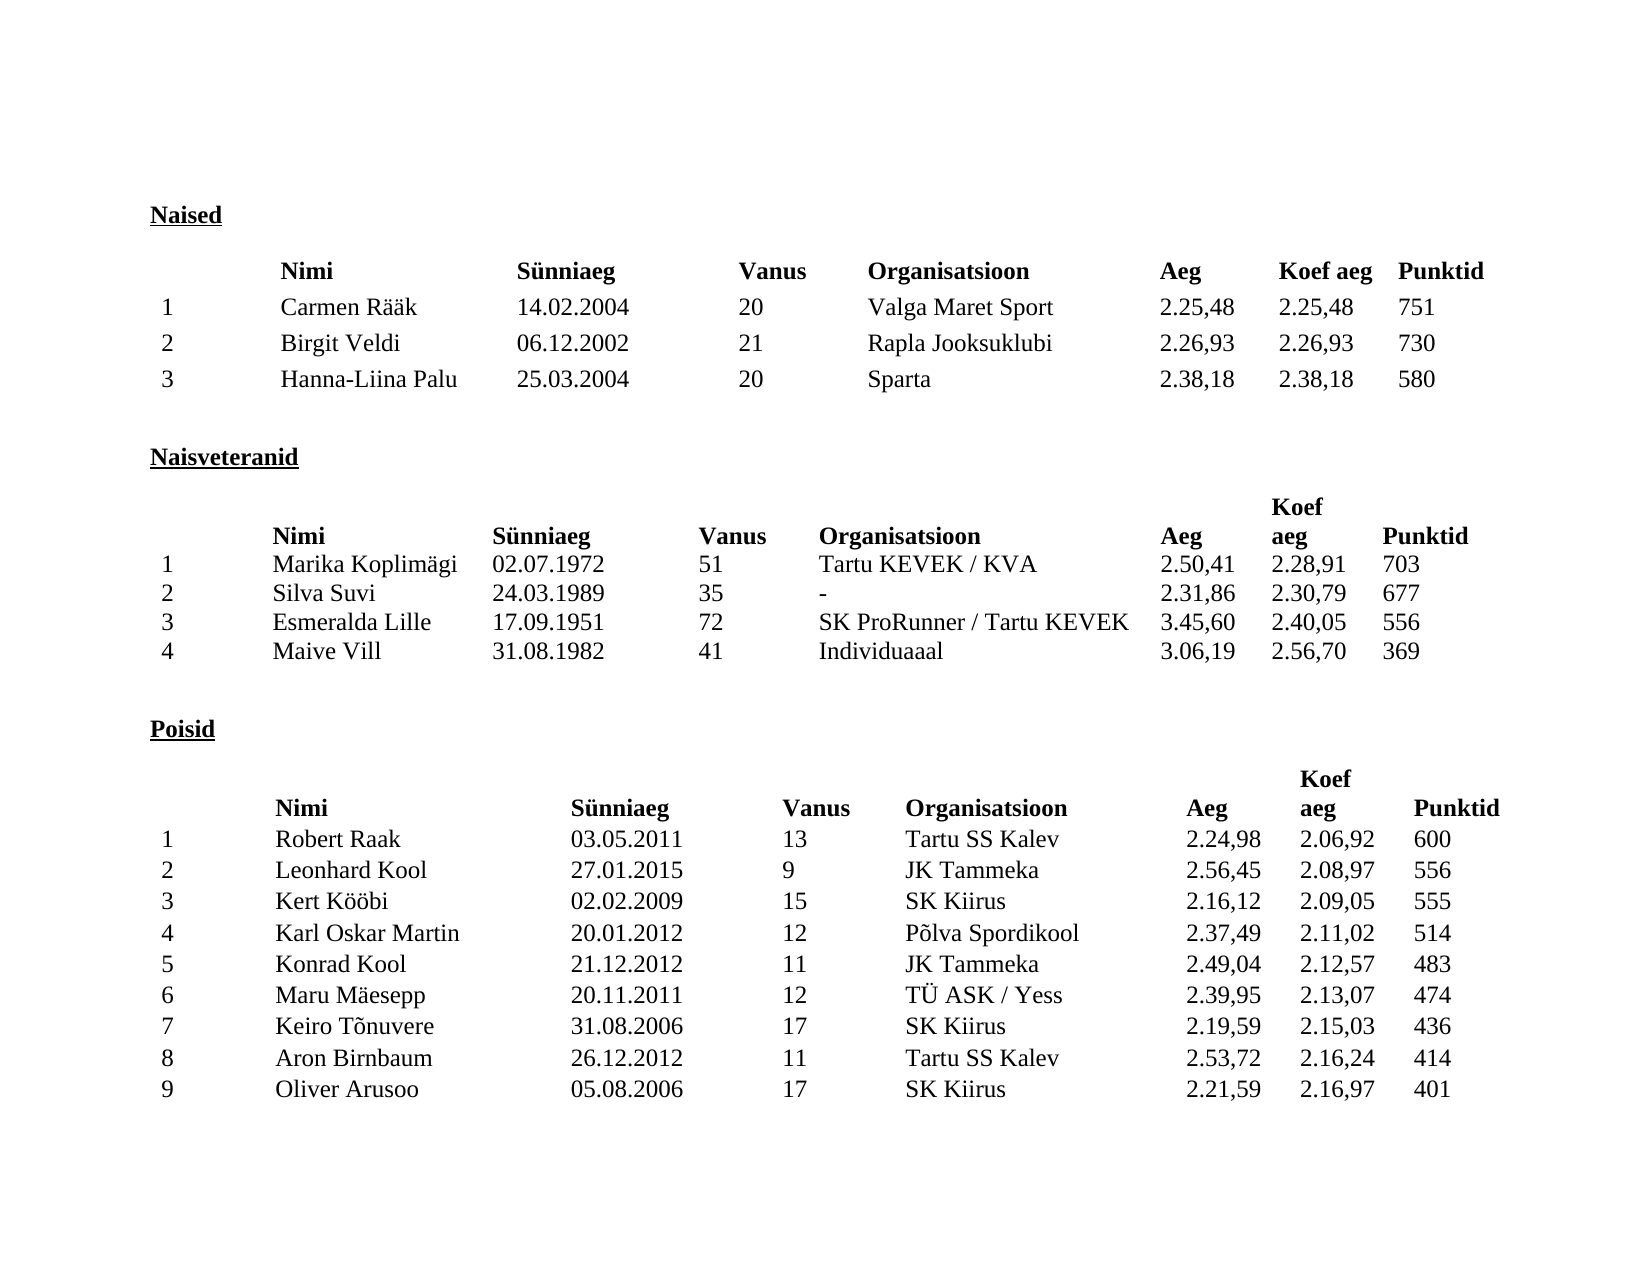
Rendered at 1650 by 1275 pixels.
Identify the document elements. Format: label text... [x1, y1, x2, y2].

table_cell 2.49,04 [1175, 946, 1288, 978]
table_cell 2.12,57 [1289, 946, 1402, 978]
table_cell Valga Maret Sport [856, 285, 1148, 321]
table_cell Robert Raak [264, 821, 559, 853]
table_cell JK Tammeka [894, 853, 1175, 884]
table_cell 3.06,19 [1149, 636, 1260, 664]
table_cell 27.01.2015 [559, 853, 771, 884]
table_cell 6 [150, 978, 264, 1009]
table_cell 2.19,59 [1175, 1009, 1288, 1040]
table_cell 2.31,86 [1149, 578, 1260, 607]
table_cell Carmen Rääk [269, 285, 505, 321]
table_cell 5 [150, 946, 264, 978]
table_cell Sparta [856, 357, 1148, 393]
table_cell 72 [687, 607, 807, 636]
table_cell JK Tammeka [894, 946, 1175, 978]
table_cell 2.08,97 [1289, 853, 1402, 884]
table_cell 2.26,93 [1268, 321, 1387, 357]
table_cell 2.16,12 [1175, 884, 1288, 915]
table_cell 3 [150, 607, 261, 636]
table_cell 2.30,79 [1260, 578, 1371, 607]
table_cell 17 [771, 1009, 894, 1040]
table_cell 11 [771, 946, 894, 978]
table_cell SK Kiirus [894, 1009, 1175, 1040]
table_cell 21.12.2012 [559, 946, 771, 978]
table_cell 401 [1403, 1071, 1524, 1103]
table_cell 2.38,18 [1148, 357, 1267, 393]
table_header Koef aeg [1260, 492, 1371, 549]
table_header [150, 249, 269, 285]
table_cell 556 [1371, 607, 1489, 636]
table_cell 2.16,97 [1289, 1071, 1402, 1103]
table_cell 2.40,05 [1260, 607, 1371, 636]
text Poisid [150, 714, 1500, 743]
table_header Vanus [771, 764, 894, 821]
table_cell 06.12.2002 [505, 321, 727, 357]
table_cell 556 [1403, 853, 1524, 884]
table_header Punktid [1387, 249, 1514, 285]
table_cell 514 [1403, 915, 1524, 946]
table_cell 2.50,41 [1149, 550, 1260, 578]
table_cell 751 [1387, 285, 1514, 321]
table_cell Karl Oskar Martin [264, 915, 559, 946]
table_cell 1 [150, 285, 269, 321]
table_cell Hanna-Liina Palu [269, 357, 505, 393]
table_cell 3 [150, 357, 269, 393]
table_cell Tartu SS Kalev [894, 1040, 1175, 1071]
table_cell 31.08.1982 [481, 636, 687, 664]
table_header Organisatsioon [807, 492, 1149, 549]
table_cell Silva Suvi [261, 578, 481, 607]
table_cell 35 [687, 578, 807, 607]
table_cell 41 [687, 636, 807, 664]
table_cell Põlva Spordikool [894, 915, 1175, 946]
table_cell 13 [771, 821, 894, 853]
table_cell 369 [1371, 636, 1489, 664]
table_cell 14.02.2004 [505, 285, 727, 321]
table_cell 2.26,93 [1148, 321, 1267, 357]
table_header [150, 492, 261, 549]
table_cell 474 [1403, 978, 1524, 1009]
table_cell Maive Vill [261, 636, 481, 664]
table_cell 15 [771, 884, 894, 915]
table_cell 2.38,18 [1268, 357, 1387, 393]
table_cell Leonhard Kool [264, 853, 559, 884]
table_cell 21 [727, 321, 856, 357]
table_cell 51 [687, 550, 807, 578]
table_cell Aron Birnbaum [264, 1040, 559, 1071]
table_cell 12 [771, 915, 894, 946]
table_cell 9 [771, 853, 894, 884]
table_header Vanus [687, 492, 807, 549]
table_cell 600 [1403, 821, 1524, 853]
table_cell 12 [771, 978, 894, 1009]
table_header Nimi [261, 492, 481, 549]
table_cell 17.09.1951 [481, 607, 687, 636]
table_cell Tartu KEVEK / KVA [807, 550, 1149, 578]
table_cell 2 [150, 578, 261, 607]
table_cell 483 [1403, 946, 1524, 978]
table_cell 2.21,59 [1175, 1071, 1288, 1103]
table_cell 1 [150, 550, 261, 578]
table_cell 25.03.2004 [505, 357, 727, 393]
table_cell 9 [150, 1071, 264, 1103]
table_cell 2.25,48 [1268, 285, 1387, 321]
table_cell 1 [150, 821, 264, 853]
table_cell Oliver Arusoo [264, 1071, 559, 1103]
table_cell 02.07.1972 [481, 550, 687, 578]
table_cell Esmeralda Lille [261, 607, 481, 636]
table_header Koef aeg [1268, 249, 1387, 285]
table_cell 2 [150, 321, 269, 357]
table_cell 02.02.2009 [559, 884, 771, 915]
table_header Punktid [1403, 764, 1524, 821]
table_header Sünniaeg [481, 492, 687, 549]
table_cell 2 [150, 853, 264, 884]
table_cell Konrad Kool [264, 946, 559, 978]
table_header Aeg [1175, 764, 1288, 821]
table_header Aeg [1149, 492, 1260, 549]
table_cell 2.16,24 [1289, 1040, 1402, 1071]
table_header Organisatsioon [894, 764, 1175, 821]
table_header Punktid [1371, 492, 1489, 549]
table_cell 03.05.2011 [559, 821, 771, 853]
table_header Aeg [1148, 249, 1267, 285]
table_cell Marika Koplimägi [261, 550, 481, 578]
table_cell 555 [1403, 884, 1524, 915]
table_header Vanus [727, 249, 856, 285]
table_cell 2.39,95 [1175, 978, 1288, 1009]
table_cell 414 [1403, 1040, 1524, 1071]
table_header Nimi [269, 249, 505, 285]
table_cell 3 [150, 884, 264, 915]
table_cell 11 [771, 1040, 894, 1071]
table_cell 20 [727, 357, 856, 393]
table_header Sünniaeg [505, 249, 727, 285]
table_cell 2.53,72 [1175, 1040, 1288, 1071]
table_cell 2.13,07 [1289, 978, 1402, 1009]
table_cell 580 [1387, 357, 1514, 393]
table_cell 2.28,91 [1260, 550, 1371, 578]
table_header Nimi [264, 764, 559, 821]
table_cell 3.45,60 [1149, 607, 1260, 636]
table_cell Keiro Tõnuvere [264, 1009, 559, 1040]
table_cell 7 [150, 1009, 264, 1040]
table_cell 20.11.2011 [559, 978, 771, 1009]
table_cell Kert Kööbi [264, 884, 559, 915]
table_cell SK Kiirus [894, 1071, 1175, 1103]
table_cell 2.09,05 [1289, 884, 1402, 915]
table_cell - [807, 578, 1149, 607]
table_cell 2.24,98 [1175, 821, 1288, 853]
table_cell 2.56,45 [1175, 853, 1288, 884]
table_cell 4 [150, 915, 264, 946]
table_cell Individuaaal [807, 636, 1149, 664]
table_cell 730 [1387, 321, 1514, 357]
table_cell SK ProRunner / Tartu KEVEK [807, 607, 1149, 636]
table_cell 2.11,02 [1289, 915, 1402, 946]
table_cell 2.25,48 [1148, 285, 1267, 321]
table_cell 31.08.2006 [559, 1009, 771, 1040]
table_cell SK Kiirus [894, 884, 1175, 915]
table_cell Maru Mäesepp [264, 978, 559, 1009]
table_cell 436 [1403, 1009, 1524, 1040]
text Naisveteranid [150, 442, 1500, 471]
table_cell 2.37,49 [1175, 915, 1288, 946]
table_cell Tartu SS Kalev [894, 821, 1175, 853]
table_cell 677 [1371, 578, 1489, 607]
table_header Organisatsioon [856, 249, 1148, 285]
table_header Koef aeg [1289, 764, 1402, 821]
table_cell 20 [727, 285, 856, 321]
table_cell TÜ ASK / Yess [894, 978, 1175, 1009]
table_cell 4 [150, 636, 261, 664]
table_cell 05.08.2006 [559, 1071, 771, 1103]
table_cell 2.15,03 [1289, 1009, 1402, 1040]
table_cell Birgit Veldi [269, 321, 505, 357]
text Naised [150, 200, 1500, 228]
table_header [150, 764, 264, 821]
table_cell 26.12.2012 [559, 1040, 771, 1071]
table_cell 17 [771, 1071, 894, 1103]
table_header Sünniaeg [559, 764, 771, 821]
table_cell 24.03.1989 [481, 578, 687, 607]
table_cell 703 [1371, 550, 1489, 578]
table_cell 8 [150, 1040, 264, 1071]
table_cell 2.56,70 [1260, 636, 1371, 664]
table_cell Rapla Jooksuklubi [856, 321, 1148, 357]
table_cell 20.01.2012 [559, 915, 771, 946]
table_cell 2.06,92 [1289, 821, 1402, 853]
